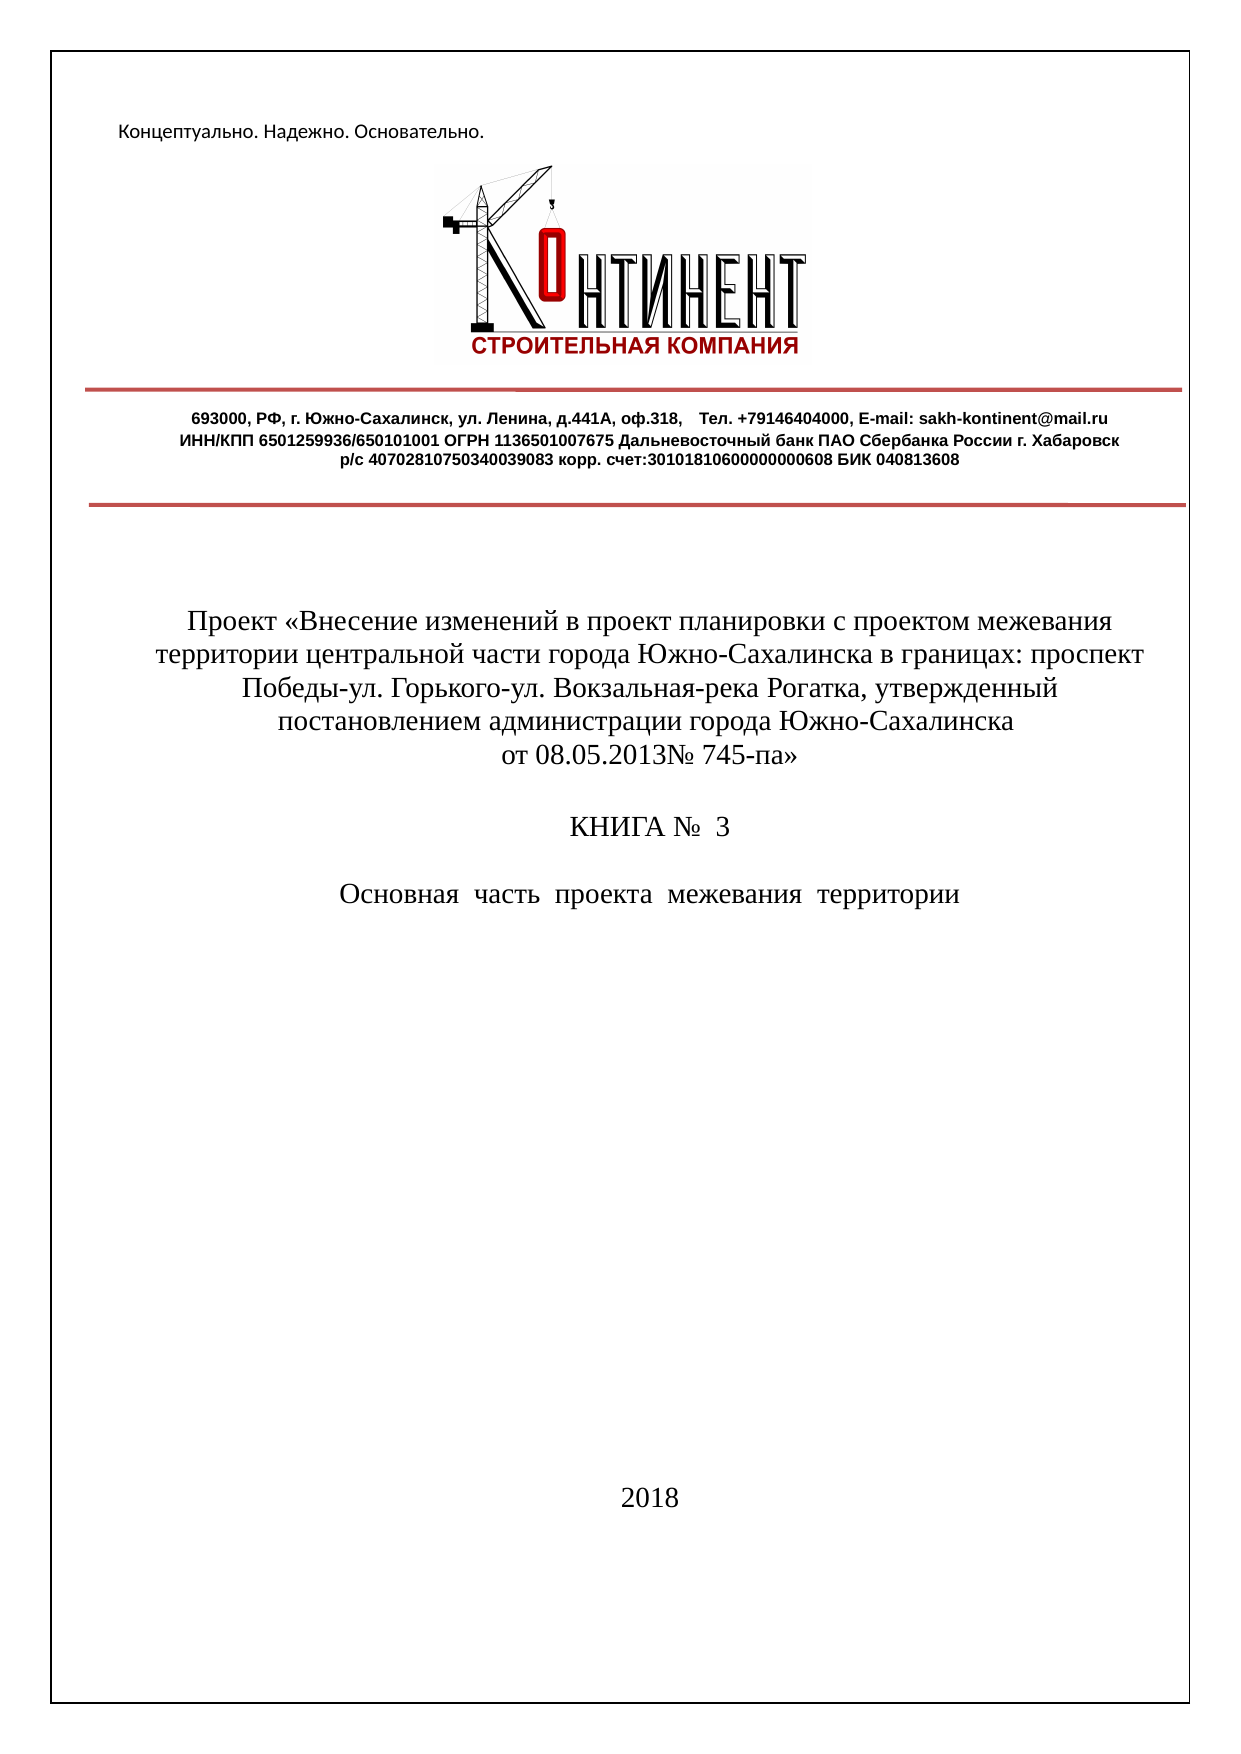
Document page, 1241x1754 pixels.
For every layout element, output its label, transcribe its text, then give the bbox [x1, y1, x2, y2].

text Проект «Внесение изменений в проект планировки с проектом межевания территории центральной части города Южно-Сахалинска в границах: проспект Победы-ул. Горького-ул. Вокзальная-река Рогатка, утвержденный постановлением администрации города Южно-Сахалинска [148, 603, 1152, 737]
text [148, 381, 1152, 387]
text ИНН/КПП 6501259936/650101001 ОГРН 1136501007675 Дальневосточный банк ПАО Сбербанка России г. Хабаровск [148, 430, 1152, 449]
text от 08.05.2013№ 745-па» [148, 737, 1152, 771]
text р/с 40702810750340039083 корр. счет:30101810600000000608 БИК 040813608 [148, 449, 1152, 469]
text Концептуально. Надежно. Основательно. [118, 118, 1152, 143]
text КНИГА № 3 [148, 809, 1152, 842]
picture [443, 164, 816, 368]
text Основная часть проекта межевания территории [148, 876, 1152, 909]
text 693000, РФ, г. Южно-Сахалинск, ул. Ленина, д.441А, оф.318, Тел. +79146404000, E-mail: sakh-kontinent@mail.ru [148, 392, 1152, 430]
text 2018 [148, 1480, 1152, 1513]
